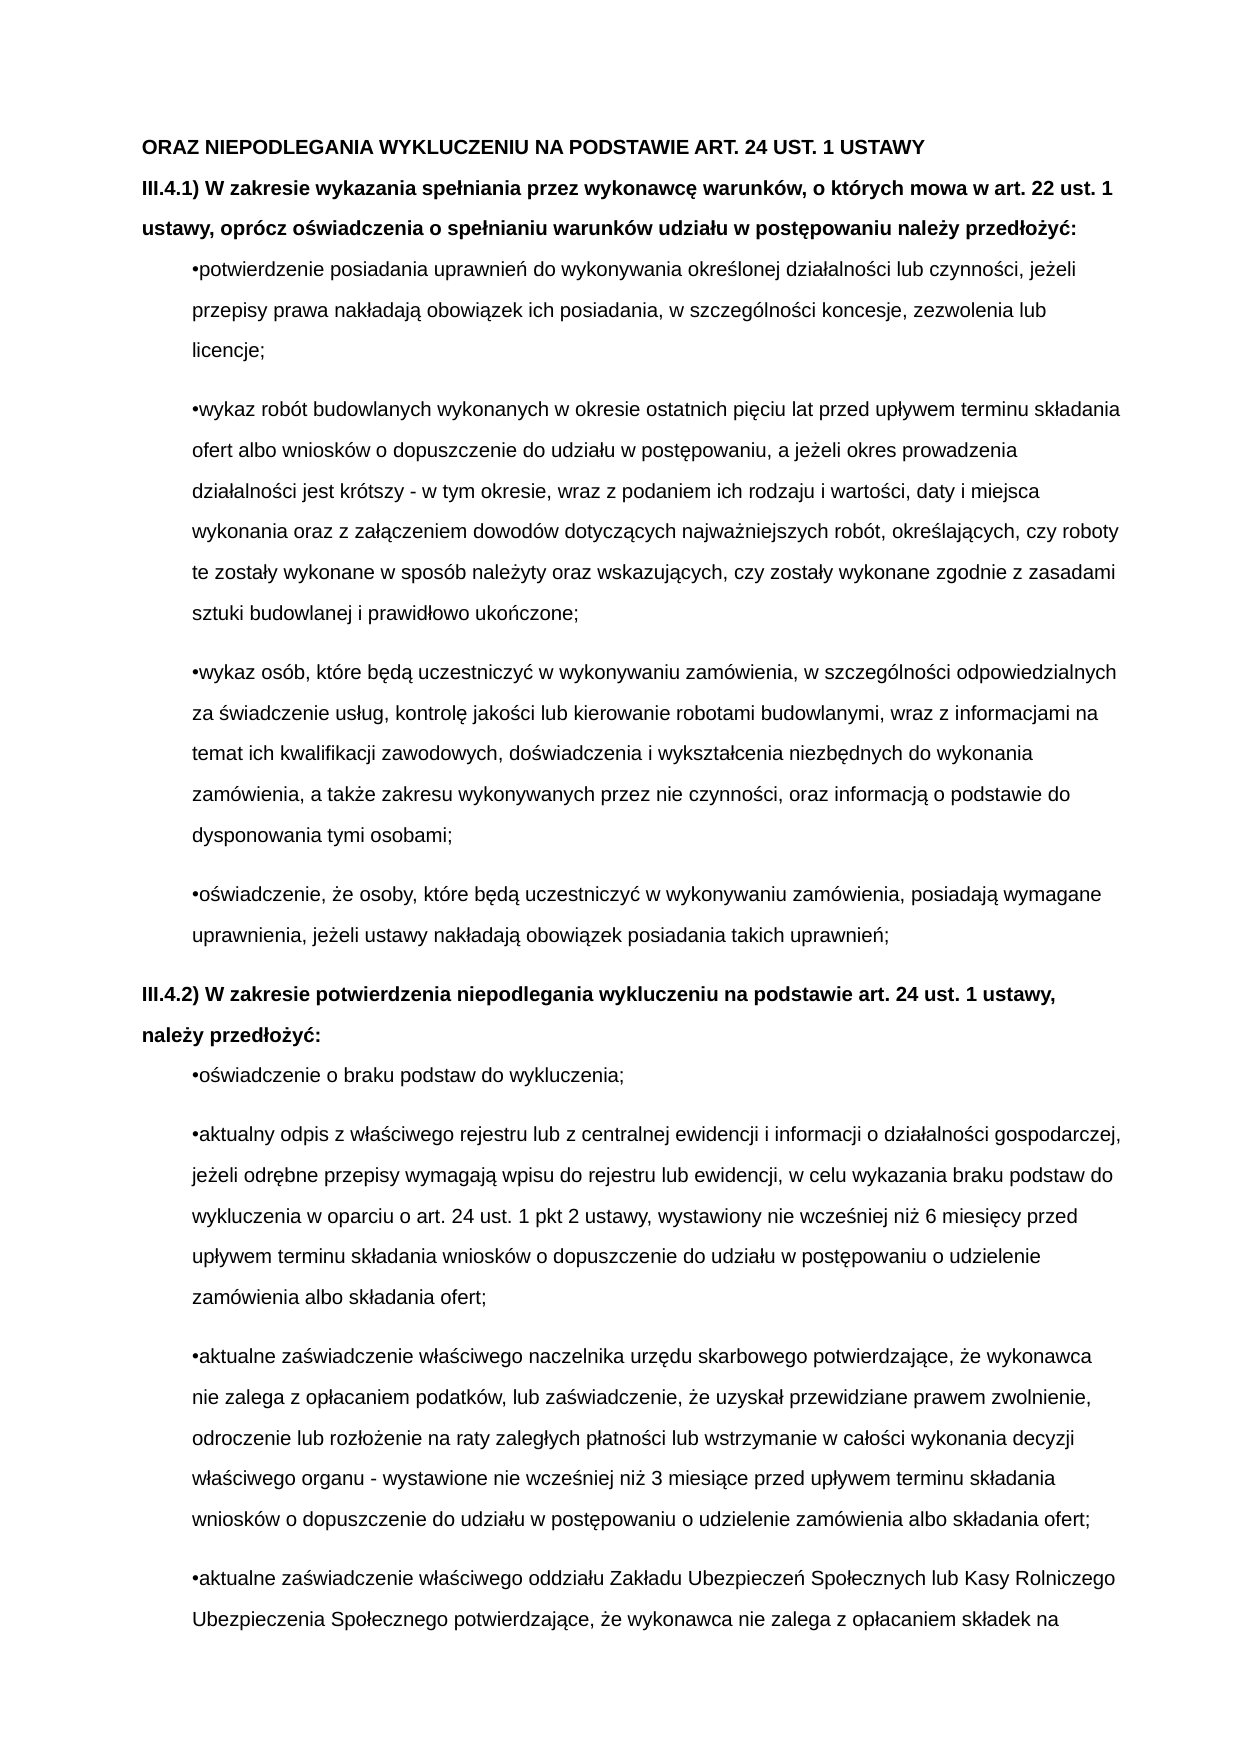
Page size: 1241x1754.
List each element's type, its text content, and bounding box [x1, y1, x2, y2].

text ORAZ NIEPODLEGANIA WYKLUCZENIU NA PODSTAWIE ART. 24 UST. 1 USTAWY [142, 118, 1122, 159]
list oświadczenie, że osoby, które będą uczestniczyć w wykonywaniu zamówienia, posiadają wymagane uprawnienia, jeżeli ustawy nakładają obowiązek posiadania takich uprawnień; [118, 865, 1122, 946]
text III.4.2) W zakresie potwierdzenia niepodlegania wykluczeniu na podstawie art. 24 ust. 1 ustawy, należy przedłożyć: [142, 965, 1122, 1046]
list aktualny odpis z właściwego rejestru lub z centralnej ewidencji i informacji o działalności gospodarczej, jeżeli odrębne przepisy wymagają wpisu do rejestru lub ewidencji, w celu wykazania braku podstaw do wykluczenia w oparciu o art. 24 ust. 1 pkt 2 ustawy, wystawiony nie wcześniej niż 6 miesięcy przed upływem terminu składania wniosków o dopuszczenie do udziału w postępowaniu o udzielenie zamówienia albo składania ofert; [118, 1106, 1122, 1309]
list potwierdzenie posiadania uprawnień do wykonywania określonej działalności lub czynności, jeżeli przepisy prawa nakładają obowiązek ich posiadania, w szczególności koncesje, zezwolenia lub licencje; [118, 240, 1122, 362]
list wykaz osób, które będą uczestniczyć w wykonywaniu zamówienia, w szczególności odpowiedzialnych za świadczenie usług, kontrolę jakości lub kierowanie robotami budowlanymi, wraz z informacjami na temat ich kwalifikacji zawodowych, doświadczenia i wykształcenia niezbędnych do wykonania zamówienia, a także zakresu wykonywanych przez nie czynności, oraz informacją o podstawie do dysponowania tymi osobami; [118, 643, 1122, 846]
list aktualne zaświadczenie właściwego oddziału Zakładu Ubezpieczeń Społecznych lub Kasy Rolniczego Ubezpieczenia Społecznego potwierdzające, że wykonawca nie zalega z opłacaniem składek na [118, 1549, 1122, 1631]
text III.4.1) W zakresie wykazania spełniania przez wykonawcę warunków, o których mowa w art. 22 ust. 1 ustawy, oprócz oświadczenia o spełnianiu warunków udziału w postępowaniu należy przedłożyć: [142, 159, 1122, 240]
list aktualne zaświadczenie właściwego naczelnika urzędu skarbowego potwierdzające, że wykonawca nie zalega z opłacaniem podatków, lub zaświadczenie, że uzyskał przewidziane prawem zwolnienie, odroczenie lub rozłożenie na raty zaległych płatności lub wstrzymanie w całości wykonania decyzji właściwego organu - wystawione nie wcześniej niż 3 miesiące przed upływem terminu składania wniosków o dopuszczenie do udziału w postępowaniu o udzielenie zamówienia albo składania ofert; [118, 1327, 1122, 1531]
list oświadczenie o braku podstaw do wykluczenia; [118, 1046, 1122, 1087]
list wykaz robót budowlanych wykonanych w okresie ostatnich pięciu lat przed upływem terminu składania ofert albo wniosków o dopuszczenie do udziału w postępowaniu, a jeżeli okres prowadzenia działalności jest krótszy - w tym okresie, wraz z podaniem ich rodzaju i wartości, daty i miejsca wykonania oraz z załączeniem dowodów dotyczących najważniejszych robót, określających, czy roboty te zostały wykonane w sposób należyty oraz wskazujących, czy zostały wykonane zgodnie z zasadami sztuki budowlanej i prawidłowo ukończone; [118, 381, 1122, 624]
